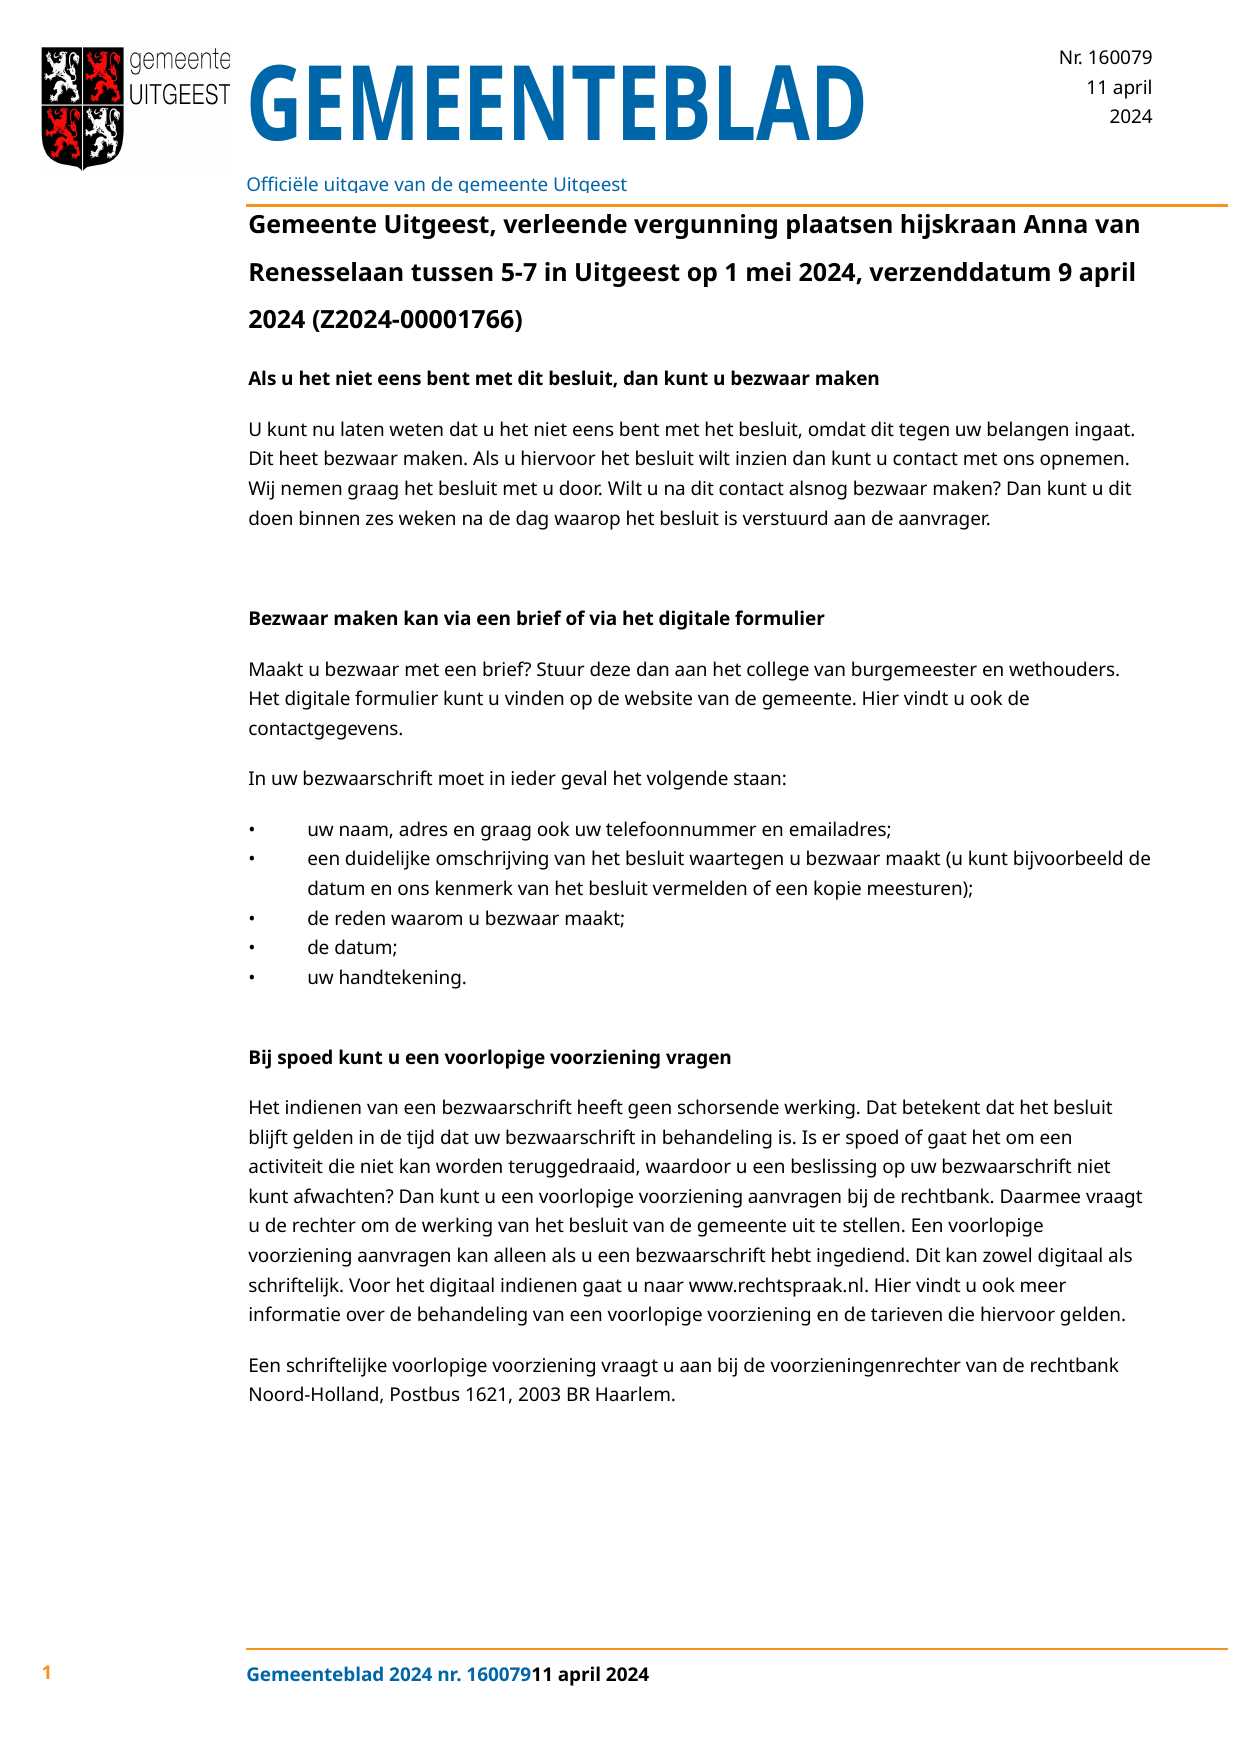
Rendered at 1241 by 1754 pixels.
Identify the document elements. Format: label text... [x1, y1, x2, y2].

list de reden waarom u bezwaar maakt; [248, 905, 1152, 930]
text U kunt nu laten weten dat u het niet eens bent met het besluit, omdat dit tegen uw belangen ingaat. Dit heet bezwaar maken. Als u hiervoor het besluit wilt inzien dan kunt u contact met ons opnemen. Wij nemen graag het besluit met u door. Wilt u na dit contact alsnog bezwaar maken? Dan kunt u dit doen binnen zes weken na de dag waarop het besluit is verstuurd aan de aanvrager. [248, 416, 1152, 530]
list een duidelijke omschrijving van het besluit waartegen u bezwaar maakt (u kunt bijvoorbeeld de datum en ons kenmerk van het besluit vermelden of een kopie meesturen); [248, 846, 1152, 901]
text Bij spoed kunt u een voorlopige voorziening vragen [248, 1044, 1152, 1069]
text Gemeente Uitgeest, verleende vergunning plaatsen hijskraan Anna van Renesselaan tussen 5-7 in Uitgeest op 1 mei 2024, verzenddatum 9 april 2024 (Z2024-00001766) [248, 207, 1152, 336]
list uw naam, adres en graag ook uw telefoonnummer en emailadres; [248, 816, 1152, 842]
text Maakt u bezwaar met een brief? Stuur deze dan aan het college van burgemeester en wethouders. Het digitale formulier kunt u vinden op de website van de gemeente. Hier vindt u ook de contactgegevens. [248, 656, 1152, 741]
picture [41, 47, 231, 172]
list uw handtekening. [248, 964, 1152, 989]
text Bezwaar maken kan via een brief of via het digitale formulier [248, 606, 1152, 631]
text In uw bezwaarschrift moet in ieder geval het volgende staan: [248, 766, 1152, 791]
text Een schriftelijke voorlopige voorziening vraagt u aan bij de voorzieningenrechter van de rechtbank Noord-Holland, Postbus 1621, 2003 BR Haarlem. [248, 1352, 1152, 1407]
list de datum; [248, 934, 1152, 960]
text Als u het niet eens bent met dit besluit, dan kunt u bezwaar maken [248, 366, 1152, 391]
text Het indienen van een bezwaarschrift heeft geen schorsende werking. Dat betekent dat het besluit blijft gelden in de tijd dat uw bezwaarschrift in behandeling is. Is er spoed of gaat het om een activiteit die niet kan worden teruggedraaid, waardoor u een beslissing op uw bezwaarschrift niet kunt afwachten? Dan kunt u een voorlopige voorziening aanvragen bij de rechtbank. Daarmee vraagt u de rechter om de werking van het besluit van de gemeente uit te stellen. Een voorlopige voorziening aanvragen kan alleen als u een bezwaarschrift hebt ingediend. Dit kan zowel digitaal als schriftelijk. Voor het digitaal indienen gaat u naar www.rechtspraak.nl. Hier vindt u ook meer informatie over de behandeling van een voorlopige voorziening en de tarieven die hiervoor gelden. [248, 1094, 1152, 1327]
